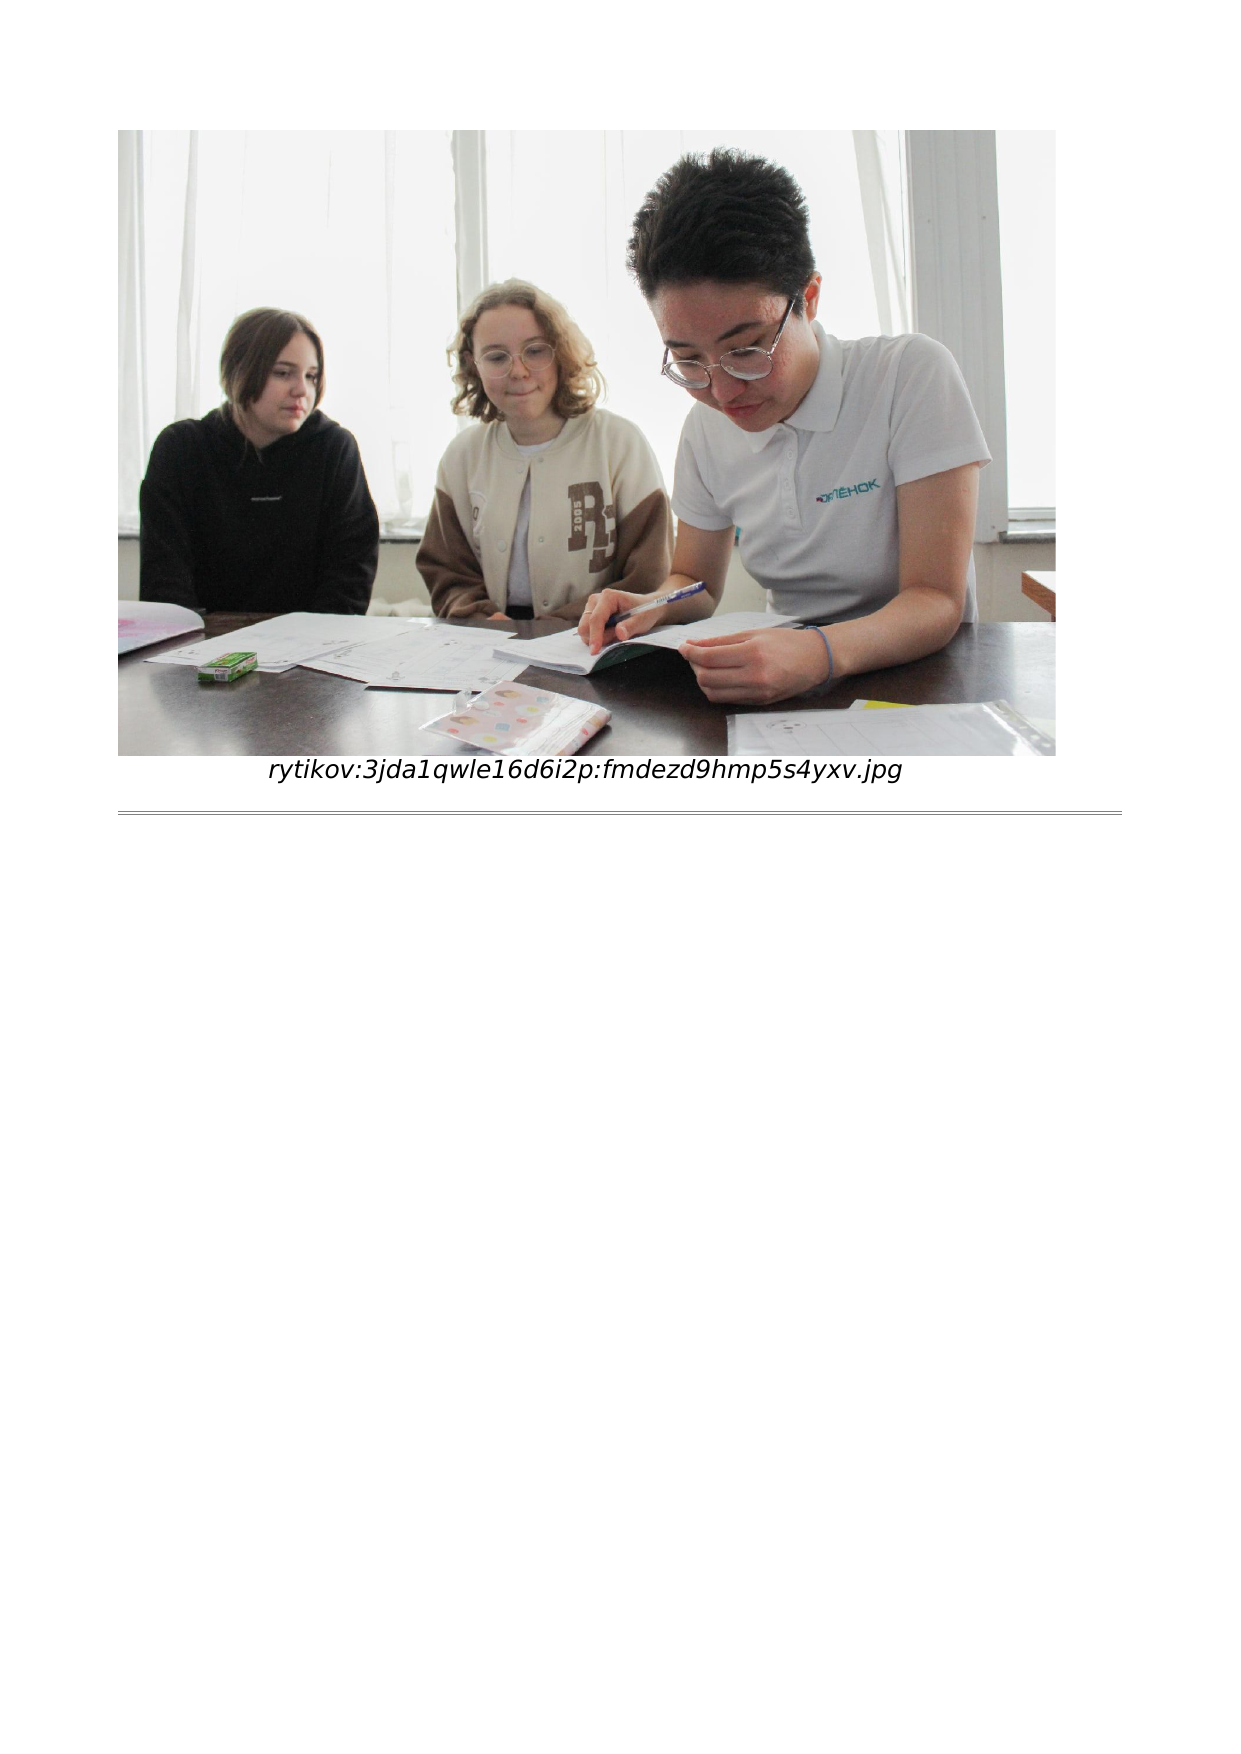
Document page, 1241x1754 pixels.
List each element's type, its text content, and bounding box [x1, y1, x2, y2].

text rytikov:3jda1qwle16d6i2p:fmdezd9hmp5s4yxv.jpg [118, 756, 1056, 784]
picture [118, 130, 1056, 756]
